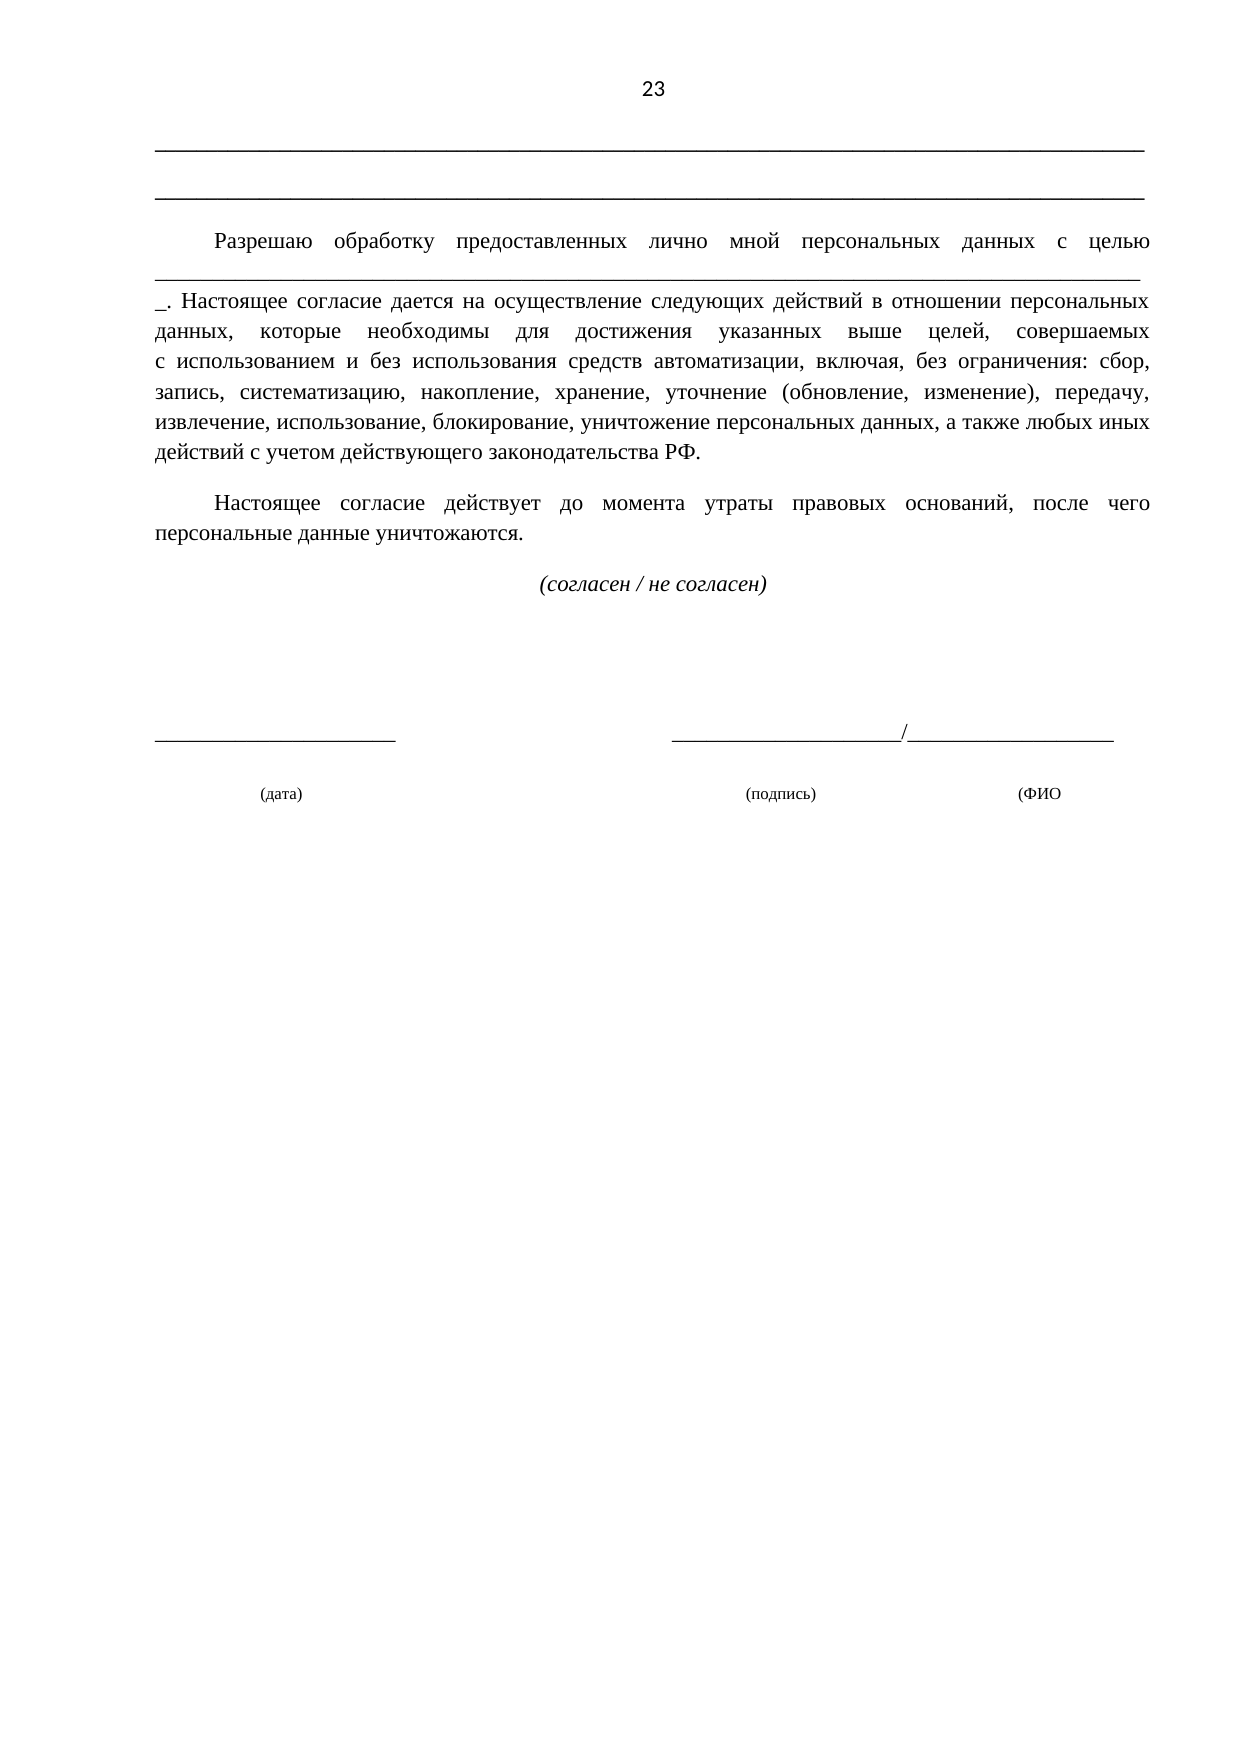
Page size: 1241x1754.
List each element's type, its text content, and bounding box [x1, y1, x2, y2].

text Настоящее согласие действует до момента утраты правовых оснований, после чего персональные данные уничтожаются. [155, 489, 1152, 546]
text _____________________ ____________________/__________________ [155, 718, 1152, 745]
text Разрешаю обработку предоставленных лично мной персональных данных с целью _______________________________________________________________________________________. Настоящее согласие дается на осуществление следующих действий в отношении персональных данных, которые необходимы для достижения указанных выше целей, совершаемых с использованием и без использования средств автоматизации, включая, без ограничения: сбор, запись, систематизацию, накопление, хранение, уточнение (обновление, изменение), передачу, извлечение, использование, блокирование, уничтожение персональных данных, а также любых иных действий с учетом действующего законодательства РФ. [155, 227, 1152, 464]
text _______________________________________________________________________________________________ [155, 178, 1152, 202]
text (согласен / не согласен) [155, 571, 1152, 597]
text _______________________________________________________________________________________________ [155, 130, 1152, 154]
text (дата) (подпись) (ФИО [155, 769, 1152, 803]
